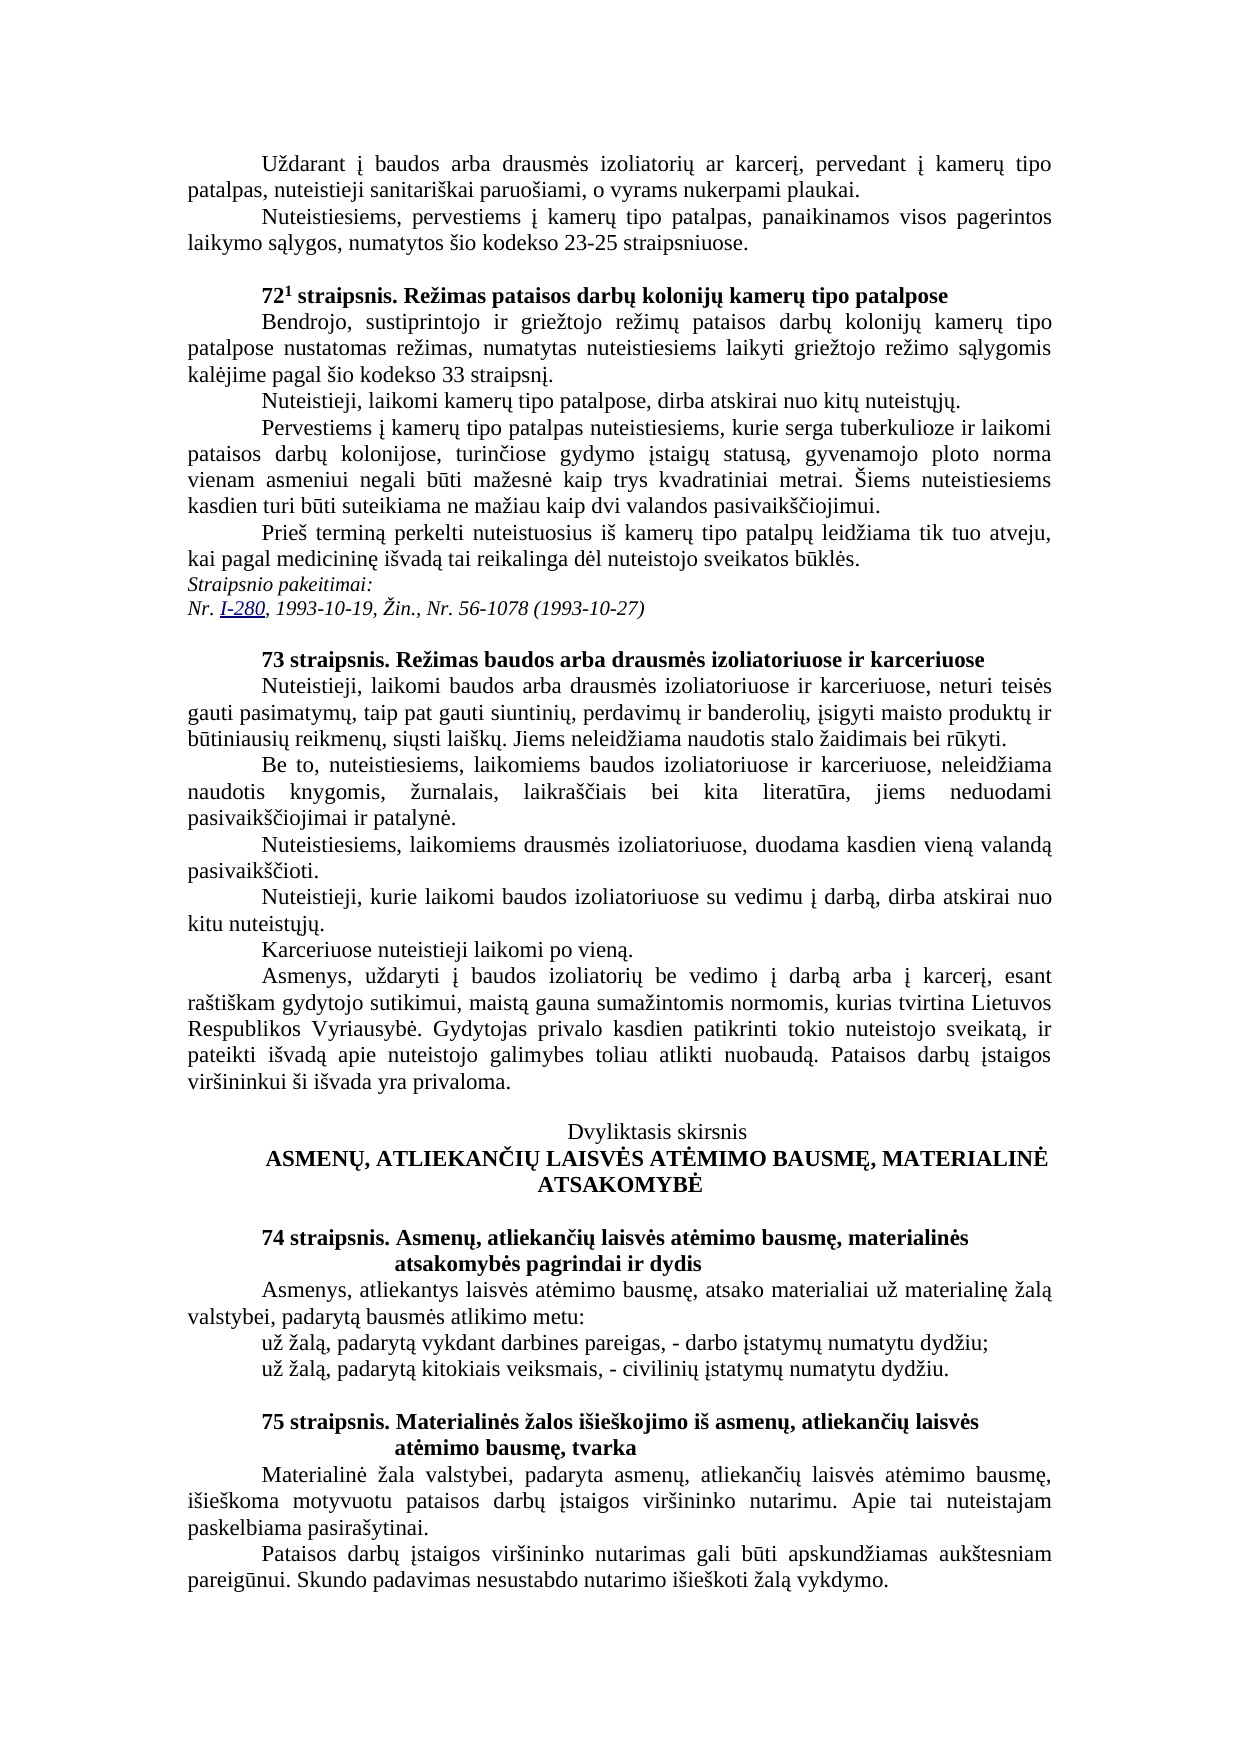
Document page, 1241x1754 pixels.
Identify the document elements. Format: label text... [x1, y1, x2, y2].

text 721 straipsnis. Režimas pataisos darbų kolonijų kamerų tipo patalpose [187, 282, 1053, 308]
text Prieš terminą perkelti nuteistuosius iš kamerų tipo patalpų leidžiama tik tuo atveju, kai pagal medicininę išvadą tai reikalinga dėl nuteistojo sveikatos būklės. [187, 519, 1053, 572]
text Nuteistieji, laikomi baudos arba drausmės izoliatoriuose ir karceriuose, neturi teisės gauti pasimatymų, taip pat gauti siuntinių, perdavimų ir banderolių, įsigyti maisto produktų ir būtiniausių reikmenų, siųsti laiškų. Jiems neleidžiama naudotis stalo žaidimais bei rūkyti. [187, 672, 1053, 752]
text Asmenys, uždaryti į baudos izoliatorių be vedimo į darbą arba į karcerį, esant raštiškam gydytojo sutikimui, maistą gauna sumažintomis normomis, kurias tvirtina Lietuvos Respublikos Vyriausybė. Gydytojas privalo kasdien patikrinti tokio nuteistojo sveikatą, ir pateikti išvadą apie nuteistojo galimybes toliau atlikti nuobaudą. Pataisos darbų įstaigos viršininkui ši išvada yra privaloma. [187, 962, 1053, 1094]
text už žalą, padarytą vykdant darbines pareigas, - darbo įstatymų numatytu dydžiu; [187, 1329, 1053, 1355]
text Be to, nuteistiesiems, laikomiems baudos izoliatoriuose ir karceriuose, neleidžiama naudotis knygomis, žurnalais, laikraščiais bei kita literatūra, jiems neduodami pasivaikščiojimai ir patalynė. [187, 752, 1053, 831]
text atėmimo bausmę, tvarka [319, 1434, 1053, 1461]
text atsakomybės pagrindai ir dydis [319, 1250, 1053, 1276]
text Pervestiems į kamerų tipo patalpas nuteistiesiems, kurie serga tuberkulioze ir laikomi pataisos darbų kolonijose, turinčiose gydymo įstaigų statusą, gyvenamojo ploto norma vienam asmeniui negali būti mažesnė kaip trys kvadratiniai metrai. Šiems nuteistiesiems kasdien turi būti suteikiama ne mažiau kaip dvi valandos pasivaikščiojimui. [187, 413, 1053, 519]
text ASMENŲ, ATLIEKANČIŲ LAISVĖS ATĖMIMO BAUSMĘ, MATERIALINĖ ATSAKOMYBĖ [187, 1144, 1053, 1197]
text Nuteistiesiems, laikomiems drausmės izoliatoriuose, duodama kasdien vieną valandą pasivaikščioti. [187, 831, 1053, 883]
text Nr. I-280, 1993-10-19, Žin., Nr. 56-1078 (1993-10-27) [187, 596, 1053, 620]
text 74 straipsnis. Asmenų, atliekančių laisvės atėmimo bausmę, materialinės [187, 1224, 1053, 1250]
text Pataisos darbų įstaigos viršininko nutarimas gali būti apskundžiamas aukštesniam pareigūnui. Skundo padavimas nesustabdo nutarimo išieškoti žalą vykdymo. [187, 1540, 1053, 1593]
text Uždarant į baudos arba drausmės izoliatorių ar karcerį, pervedant į kamerų tipo patalpas, nuteistieji sanitariškai paruošiami, o vyrams nukerpami plaukai. [187, 150, 1053, 203]
text Bendrojo, sustiprintojo ir griežtojo režimų pataisos darbų kolonijų kamerų tipo patalpose nustatomas režimas, numatytas nuteistiesiems laikyti griežtojo režimo sąlygomis kalėjime pagal šio kodekso 33 straipsnį. [187, 308, 1053, 387]
text Nuteistieji, laikomi kamerų tipo patalpose, dirba atskirai nuo kitų nuteistųjų. [187, 387, 1053, 413]
text Nuteistieji, kurie laikomi baudos izoliatoriuose su vedimu į darbą, dirba atskirai nuo kitu nuteistųjų. [187, 883, 1053, 936]
text Materialinė žala valstybei, padaryta asmenų, atliekančių laisvės atėmimo bausmę, išieškoma motyvuotu pataisos darbų įstaigos viršininko nutarimu. Apie tai nuteistajam paskelbiama pasirašytinai. [187, 1461, 1053, 1540]
text Dvyliktasis skirsnis [187, 1118, 1053, 1144]
text Straipsnio pakeitimai: [187, 572, 1053, 596]
text 75 straipsnis. Materialinės žalos išieškojimo iš asmenų, atliekančių laisvės [187, 1408, 1053, 1434]
text 73 straipsnis. Režimas baudos arba drausmės izoliatoriuose ir karceriuose [187, 646, 1053, 672]
text Asmenys, atliekantys laisvės atėmimo bausmę, atsako materialiai už materialinę žalą valstybei, padarytą bausmės atlikimo metu: [187, 1276, 1053, 1329]
text Nuteistiesiems, pervestiems į kamerų tipo patalpas, panaikinamos visos pagerintos laikymo sąlygos, numatytos šio kodekso 23-25 straipsniuose. [187, 203, 1053, 255]
text Karceriuose nuteistieji laikomi po vieną. [187, 936, 1053, 962]
text už žalą, padarytą kitokiais veiksmais, - civilinių įstatymų numatytu dydžiu. [187, 1355, 1053, 1382]
